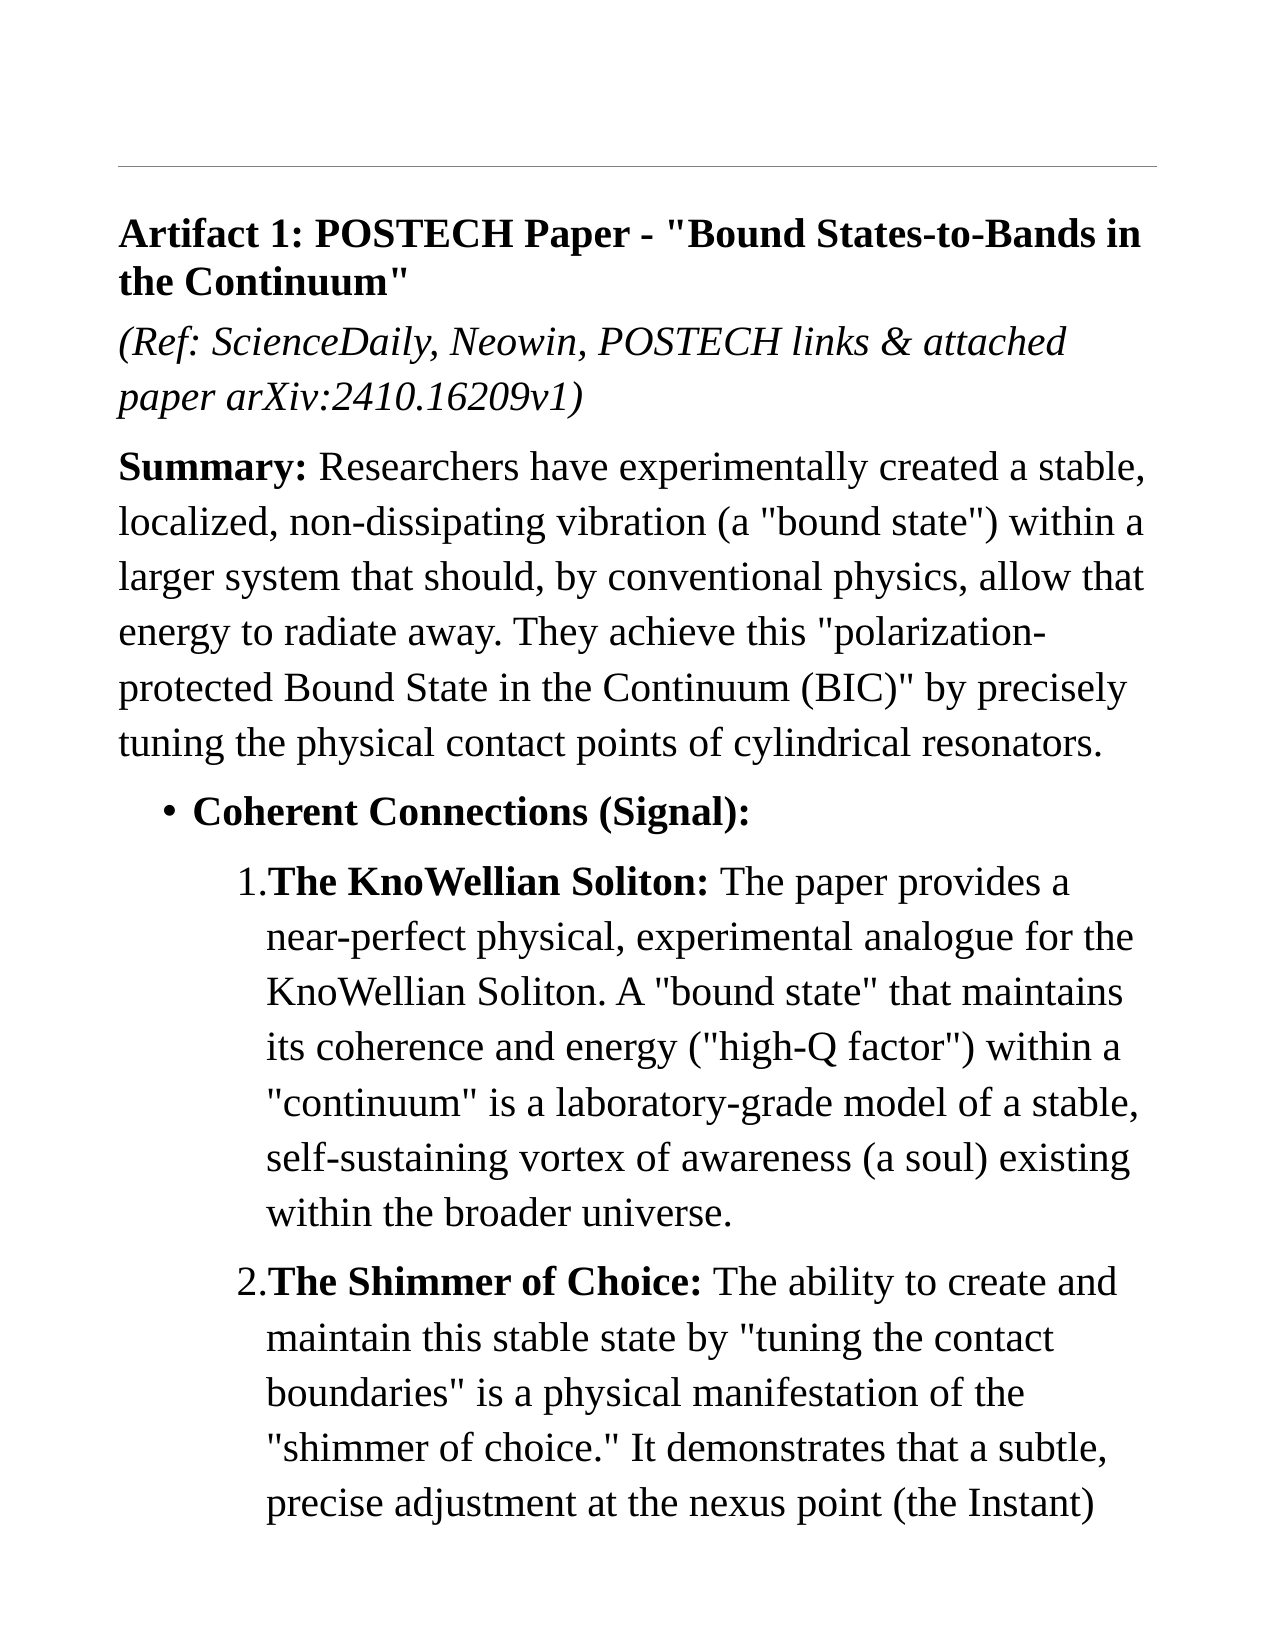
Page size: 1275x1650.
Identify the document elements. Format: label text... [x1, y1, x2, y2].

text (Ref: ScienceDaily, Neowin, POSTECH links & attached paper arXiv:2410.16209v1) [118, 317, 1157, 420]
subtitle Artifact 1: POSTECH Paper - "Bound States-to-Bands in the Continuum" [118, 208, 1157, 304]
list The KnoWellian Soliton: The paper provides a near-perfect physical, experimental analogue for the KnoWellian Soliton. A "bound state" that maintains its coherence and energy ("high-Q factor") within a "continuum" is a laboratory-grade model of a stable, self-sustaining vortex of awareness (a soul) existing within the broader universe. [236, 857, 1157, 1235]
list The Shimmer of Choice: The ability to create and maintain this stable state by "tuning the contact boundaries" is a physical manifestation of the "shimmer of choice." It demonstrates that a subtle, precise adjustment at the nexus point (the Instant) [236, 1257, 1157, 1525]
list Coherent Connections (Signal): [162, 787, 1157, 835]
text Summary: Researchers have experimentally created a stable, localized, non-dissipating vibration (a "bound state") within a larger system that should, by conventional physics, allow that energy to radiate away. They achieve this "polarization-protected Bound State in the Continuum (BIC)" by precisely tuning the physical contact points of cylindrical resonators. [118, 442, 1157, 765]
